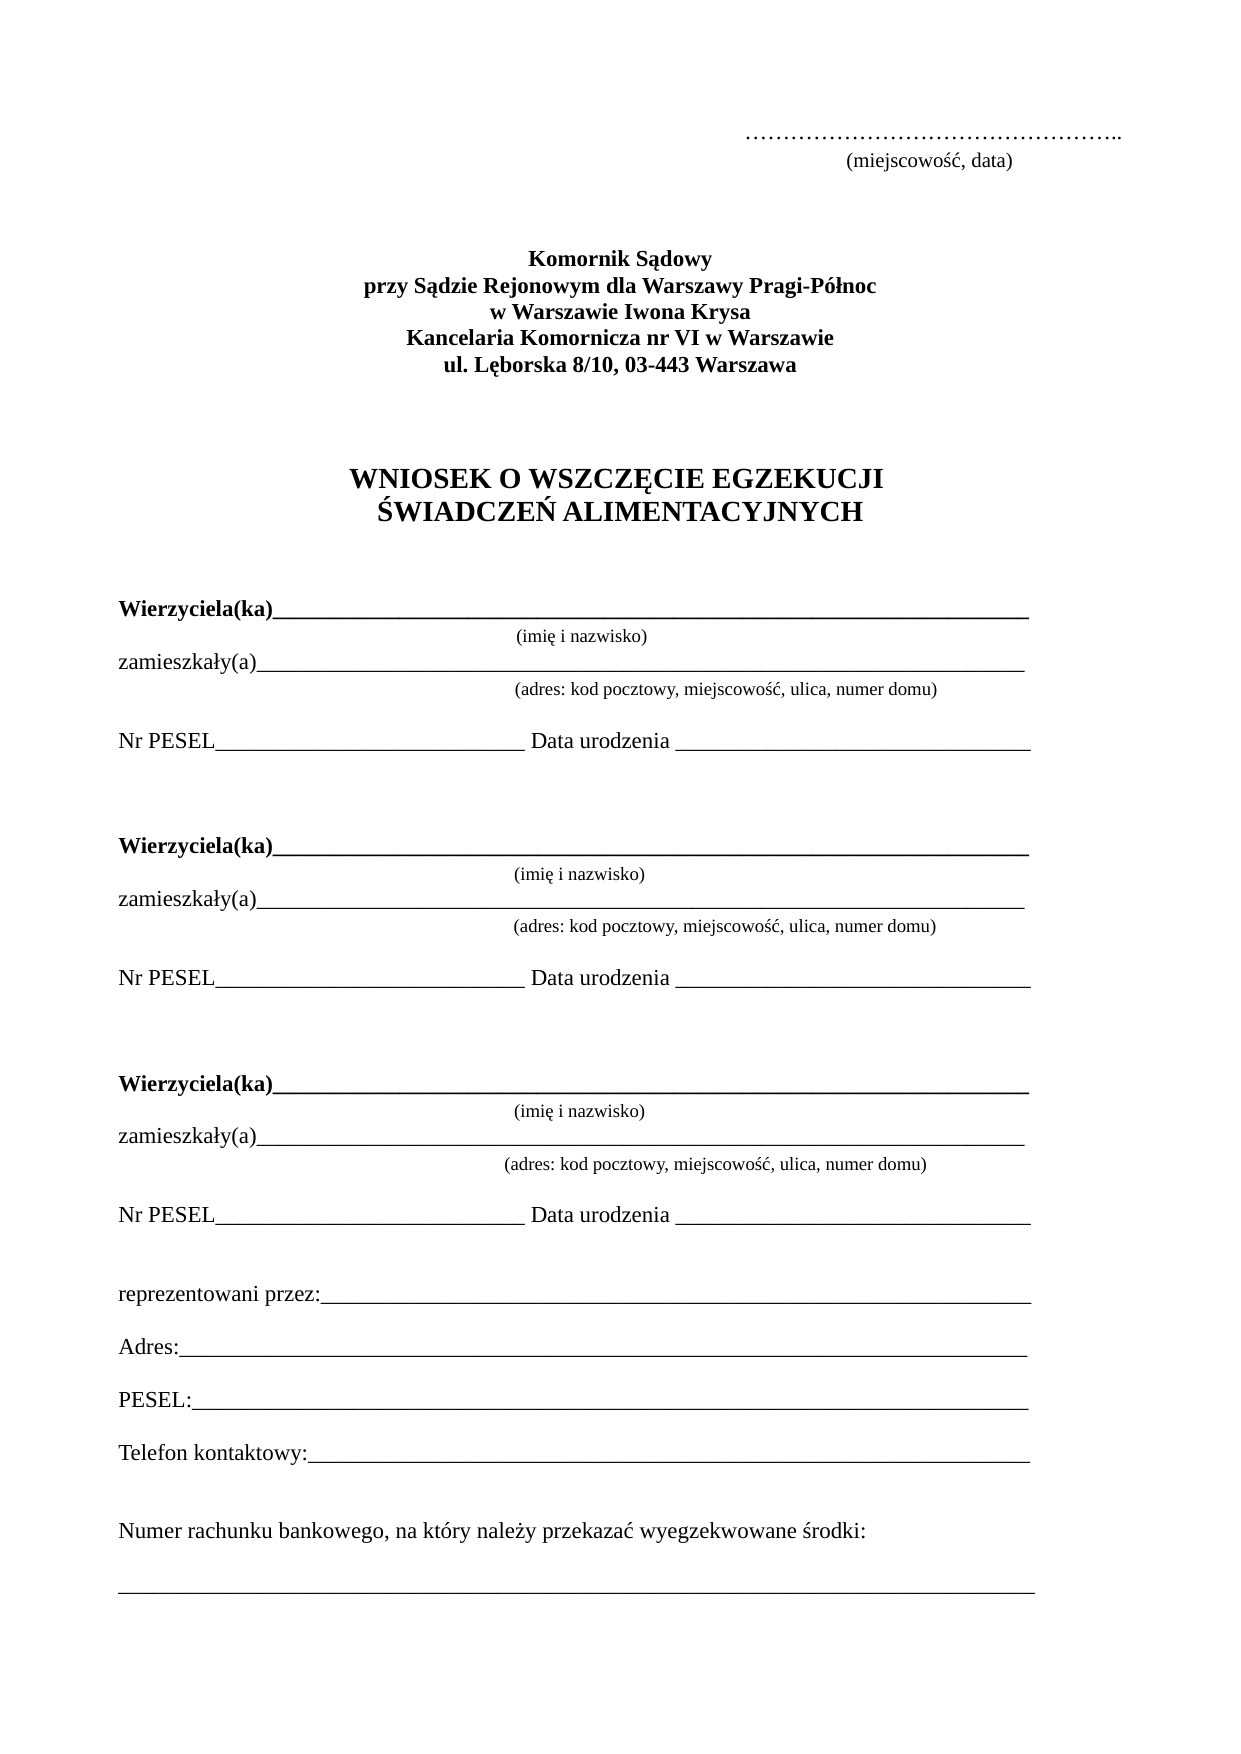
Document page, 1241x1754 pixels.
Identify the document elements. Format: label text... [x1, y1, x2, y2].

text (imię i nazwisko) [118, 859, 1122, 885]
text Komornik Sądowy [118, 245, 1122, 272]
text Numer rachunku bankowego, na który należy przekazać wyegzekwowane środki: [118, 1518, 1122, 1544]
text ul. Lęborska 8/10, 03-443 Warszawa [118, 351, 1122, 377]
text PESEL:_________________________________________________________________________ [118, 1386, 1122, 1412]
text (adres: kod pocztowy, miejscowość, ulica, numer domu) [118, 1149, 1122, 1175]
text Wierzyciela(ka)__________________________________________________________________ [118, 1069, 1122, 1096]
text ________________________________________________________________________________ [118, 1570, 1122, 1597]
text Wierzyciela(ka)__________________________________________________________________ [118, 595, 1122, 622]
text ………………………………………….. [118, 118, 1122, 144]
text Nr PESEL___________________________ Data urodzenia _______________________________ [118, 727, 1122, 753]
text Wierzyciela(ka)__________________________________________________________________ [118, 832, 1122, 859]
text (adres: kod pocztowy, miejscowość, ulica, numer domu) [118, 911, 1122, 938]
text Kancelaria Komornicza nr VI w Warszawie [118, 324, 1122, 351]
text ŚWIADCZEŃ ALIMENTACYJNYCH [118, 494, 1122, 528]
text w Warszawie Iwona Krysa [118, 298, 1122, 324]
text WNIOSEK O WSZCZĘCIE EGZEKUCJI [118, 461, 1122, 494]
text Adres:__________________________________________________________________________ [118, 1333, 1122, 1359]
text (imię i nazwisko) [118, 622, 1122, 648]
text zamieszkały(a)___________________________________________________________________ [118, 648, 1122, 674]
text Nr PESEL___________________________ Data urodzenia _______________________________ [118, 1201, 1122, 1228]
text przy Sądzie Rejonowym dla Warszawy Pragi-Północ [118, 272, 1122, 298]
text zamieszkały(a)___________________________________________________________________ [118, 1122, 1122, 1149]
text zamieszkały(a)___________________________________________________________________ [118, 885, 1122, 911]
text Nr PESEL___________________________ Data urodzenia _______________________________ [118, 964, 1122, 991]
text (imię i nazwisko) [118, 1096, 1122, 1122]
text Telefon kontaktowy:_______________________________________________________________ [118, 1438, 1122, 1465]
text (miejscowość, data) [118, 144, 1122, 173]
text reprezentowani przez:______________________________________________________________ [118, 1280, 1122, 1307]
text (adres: kod pocztowy, miejscowość, ulica, numer domu) [118, 674, 1122, 701]
